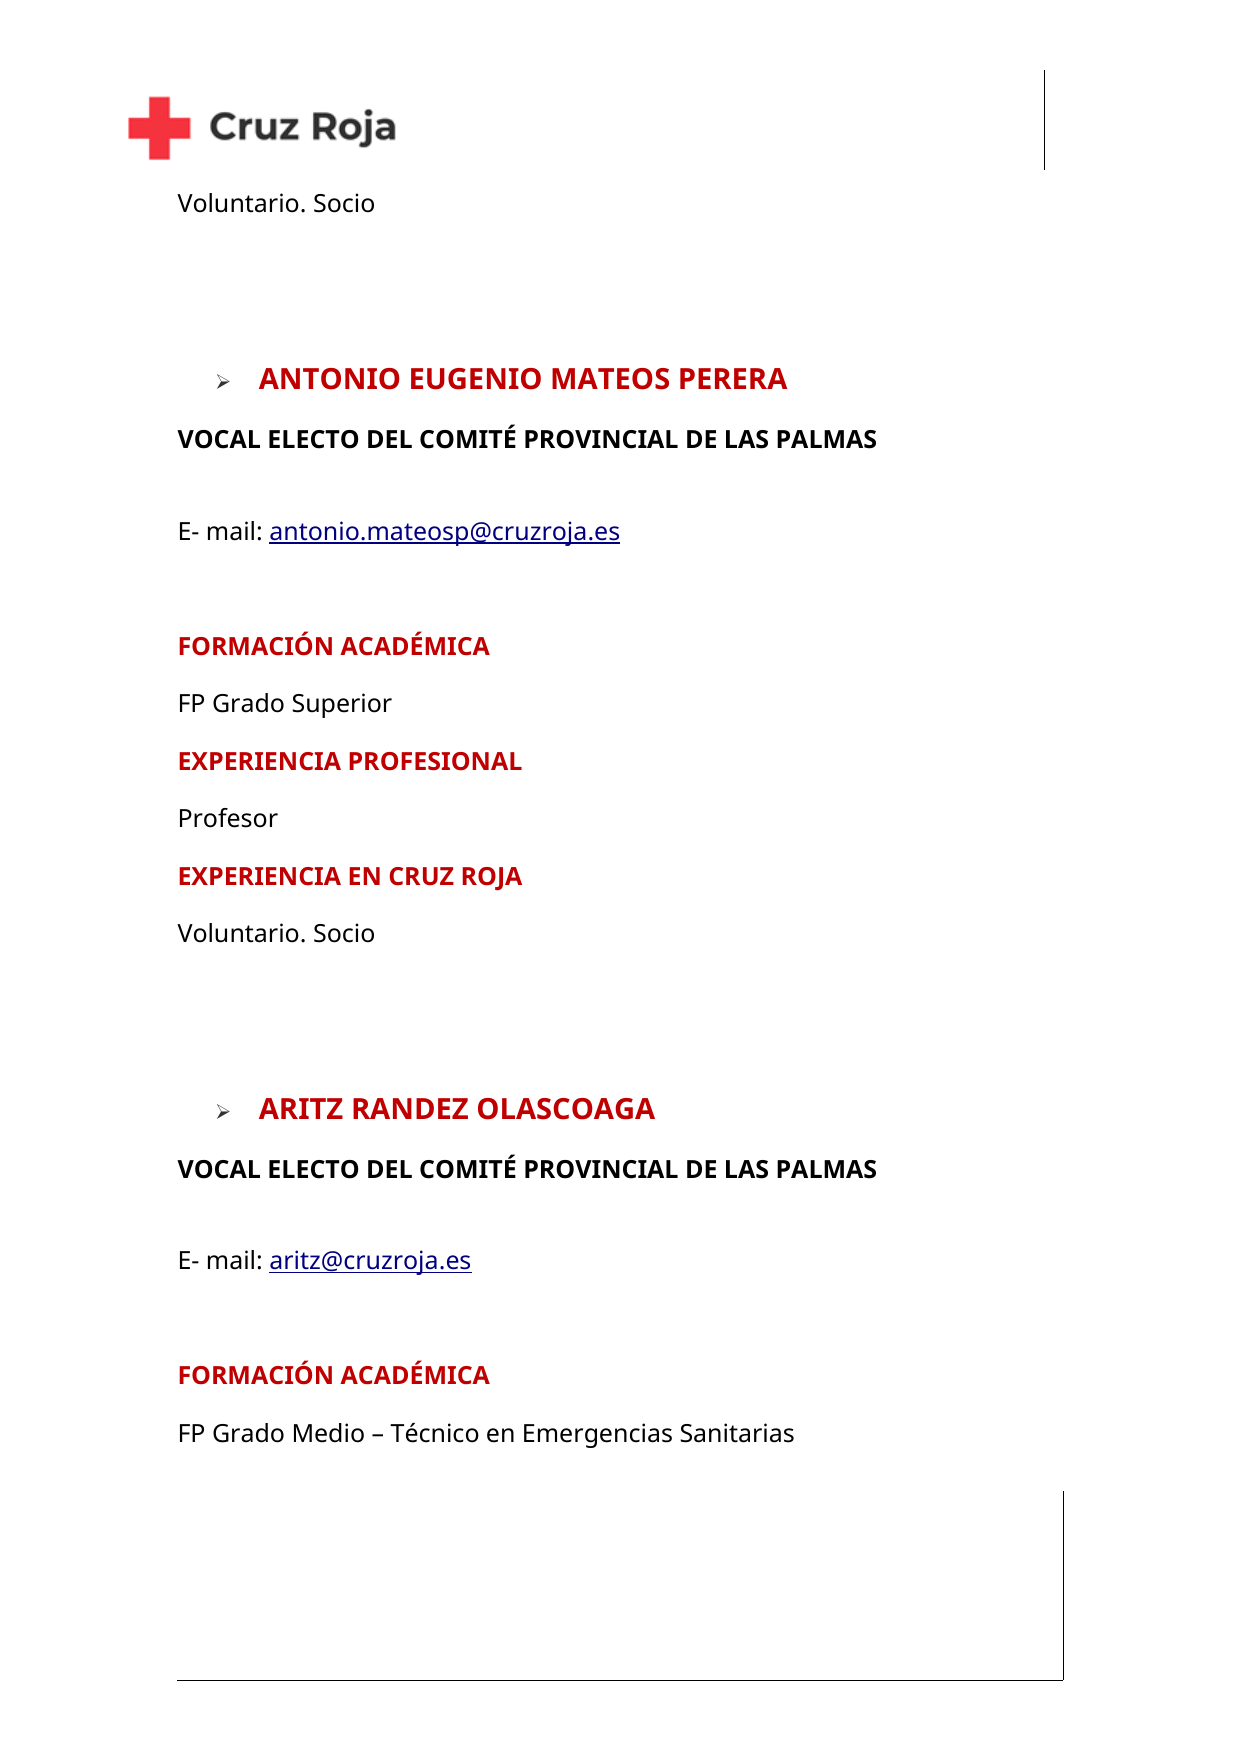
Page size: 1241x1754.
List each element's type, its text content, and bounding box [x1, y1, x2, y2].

text Profesor [177, 801, 1063, 835]
text FORMACIÓN ACADÉMICA [177, 628, 1063, 662]
list ANTONIO EUGENIO MATEOS PERERA [215, 358, 1063, 398]
text EXPERIENCIA PROFESIONAL [177, 743, 1063, 777]
list ARITZ RANDEZ OLASCOAGA [215, 1088, 1063, 1128]
text E- mail: aritz@cruzroja.es [177, 1243, 1063, 1277]
text VOCAL ELECTO DEL COMITÉ PROVINCIAL DE LAS PALMAS [177, 422, 1063, 456]
text Voluntario. Socio [177, 186, 1063, 220]
text E- mail: antonio.mateosp@cruzroja.es [177, 513, 1063, 547]
text FP Grado Medio – Técnico en Emergencias Sanitarias [177, 1415, 1063, 1449]
text Voluntario. Socio [177, 916, 1063, 950]
text FP Grado Superior [177, 686, 1063, 720]
text VOCAL ELECTO DEL COMITÉ PROVINCIAL DE LAS PALMAS [177, 1151, 1063, 1185]
text EXPERIENCIA EN CRUZ ROJA [177, 858, 1063, 892]
text FORMACIÓN ACADÉMICA [177, 1358, 1063, 1392]
